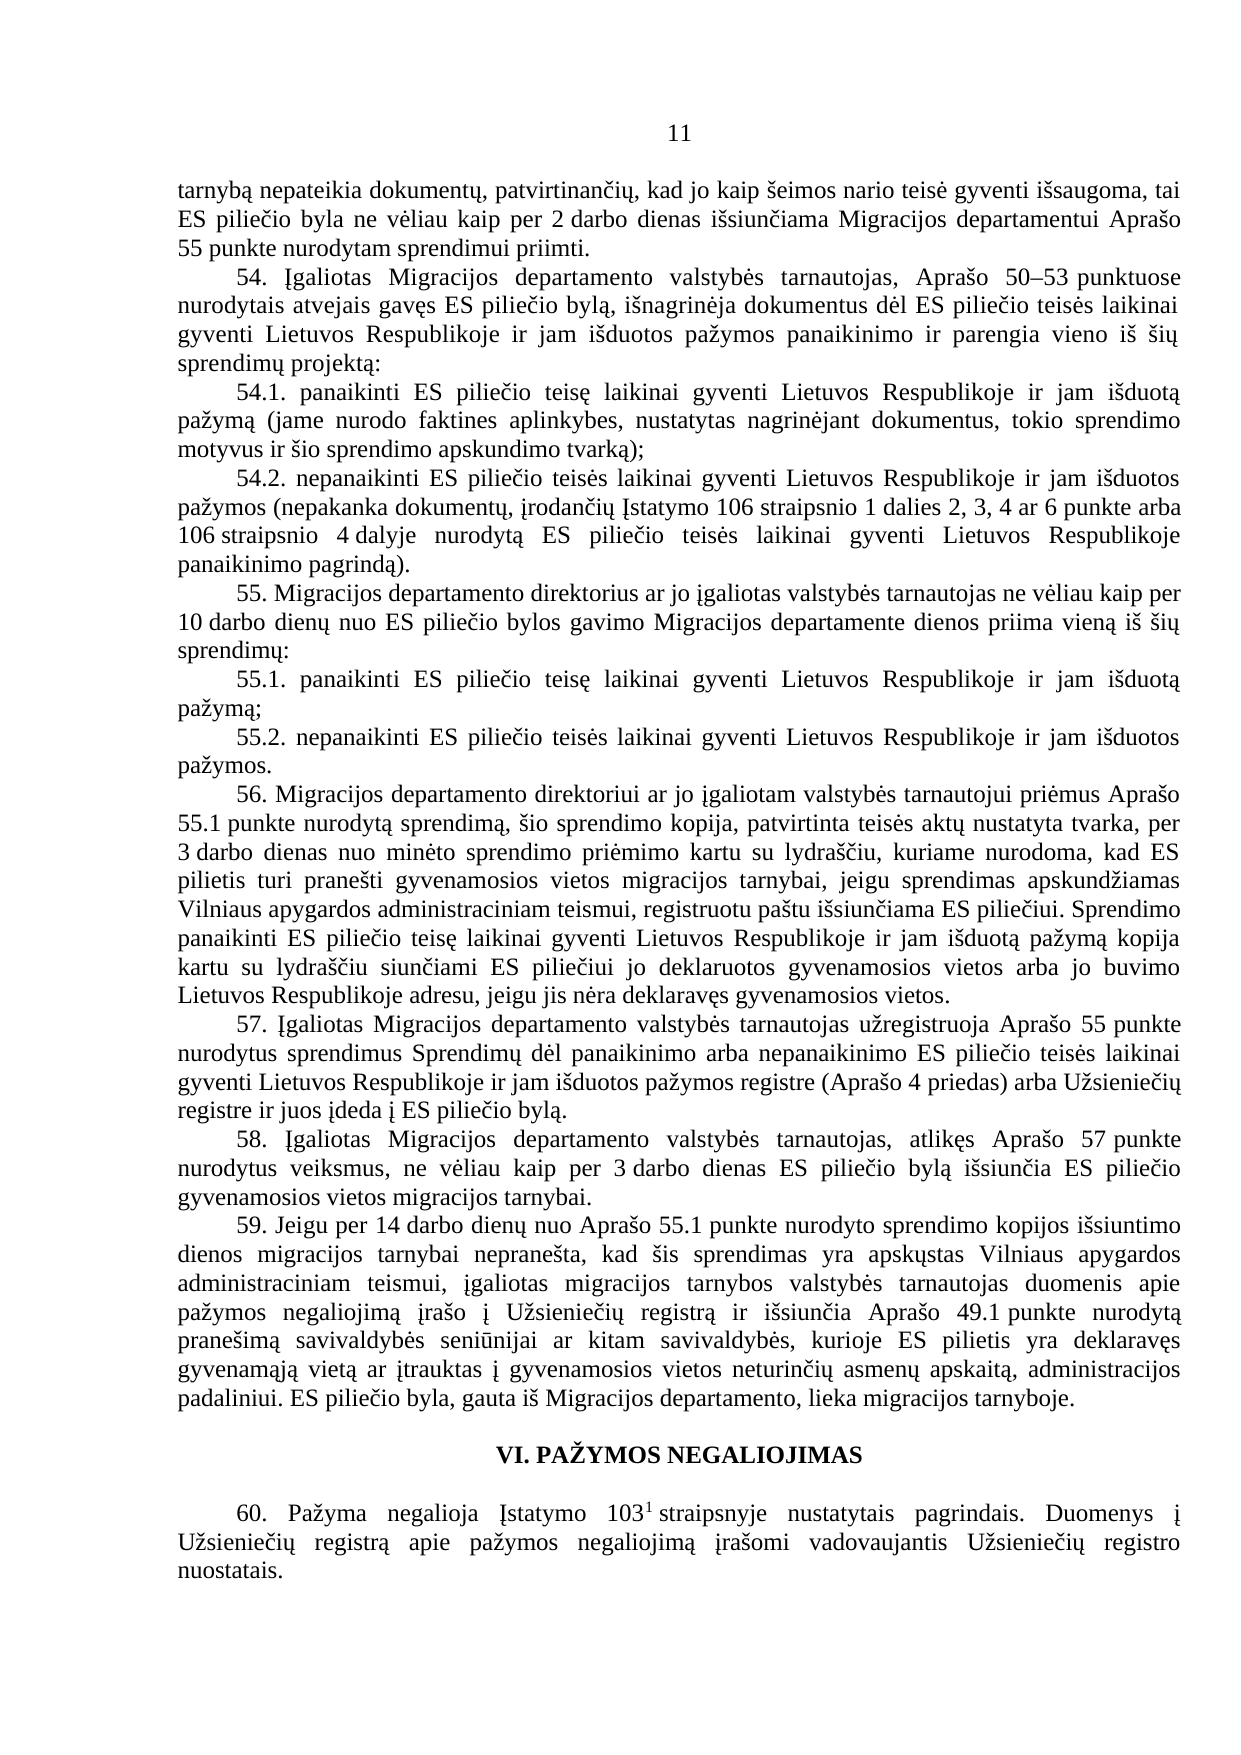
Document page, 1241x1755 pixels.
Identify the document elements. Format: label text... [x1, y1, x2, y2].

text 55.2. nepanaikinti ES piliečio teisės laikinai gyventi Lietuvos Respublikoje ir jam išduotos pažymos. [177, 722, 1181, 779]
text 60. Pažyma negalioja Įstatymo 1031 straipsnyje nustatytais pagrindais. Duomenys į Užsieniečių registrą apie pažymos negaliojimą įrašomi vadovaujantis Užsieniečių registro nuostatais. [177, 1498, 1181, 1584]
text 59. Jeigu per 14 darbo dienų nuo Aprašo 55.1 punkte nurodyto sprendimo kopijos išsiuntimo dienos migracijos tarnybai nepranešta, kad šis sprendimas yra apskųstas Vilniaus apygardos administraciniam teismui, įgaliotas migracijos tarnybos valstybės tarnautojas duomenis apie pažymos negaliojimą įrašo į Užsieniečių registrą ir išsiunčia Aprašo 49.1 punkte nurodytą pranešimą savivaldybės seniūnijai ar kitam savivaldybės, kurioje ES pilietis yra deklaravęs gyvenamąją vietą ar įtrauktas į gyvenamosios vietos neturinčių asmenų apskaitą, administracijos padaliniui. ES piliečio byla, gauta iš Migracijos departamento, lieka migracijos tarnyboje. [177, 1211, 1181, 1412]
text 55.1. panaikinti ES piliečio teisę laikinai gyventi Lietuvos Respublikoje ir jam išduotą pažymą; [177, 664, 1181, 722]
text 54.1. panaikinti ES piliečio teisę laikinai gyventi Lietuvos Respublikoje ir jam išduotą pažymą (jame nurodo faktines aplinkybes, nustatytas nagrinėjant dokumentus, tokio sprendimo motyvus ir šio sprendimo apskundimo tvarką); [177, 377, 1181, 463]
text 56. Migracijos departamento direktoriui ar jo įgaliotam valstybės tarnautojui priėmus Aprašo 55.1 punkte nurodytą sprendimą, šio sprendimo kopija, patvirtinta teisės aktų nustatyta tvarka, per 3 darbo dienas nuo minėto sprendimo priėmimo kartu su lydraščiu, kuriame nurodoma, kad ES pilietis turi pranešti gyvenamosios vietos migracijos tarnybai, jeigu sprendimas apskundžiamas Vilniaus apygardos administraciniam teismui, registruotu paštu išsiunčiama ES piliečiui. Sprendimo panaikinti ES piliečio teisę laikinai gyventi Lietuvos Respublikoje ir jam išduotą pažymą kopija kartu su lydraščiu siunčiami ES piliečiui jo deklaruotos gyvenamosios vietos arba jo buvimo Lietuvos Respublikoje adresu, jeigu jis nėra deklaravęs gyvenamosios vietos. [177, 779, 1181, 1009]
text 55. Migracijos departamento direktorius ar jo įgaliotas valstybės tarnautojas ne vėliau kaip per 10 darbo dienų nuo ES piliečio bylos gavimo Migracijos departamente dienos priima vieną iš šių sprendimų: [177, 578, 1181, 664]
text 54.2. nepanaikinti ES piliečio teisės laikinai gyventi Lietuvos Respublikoje ir jam išduotos pažymos (nepakanka dokumentų, įrodančių Įstatymo 106 straipsnio 1 dalies 2, 3, 4 ar 6 punkte arba 106 straipsnio 4 dalyje nurodytą ES piliečio teisės laikinai gyventi Lietuvos Respublikoje panaikinimo pagrindą). [177, 463, 1181, 578]
text VI. PAŽYMOS NEGALIOJIMAS [177, 1441, 1181, 1469]
text 57. Įgaliotas Migracijos departamento valstybės tarnautojas užregistruoja Aprašo 55 punkte nurodytus sprendimus Sprendimų dėl panaikinimo arba nepanaikinimo ES piliečio teisės laikinai gyventi Lietuvos Respublikoje ir jam išduotos pažymos registre (Aprašo 4 priedas) arba Užsieniečių registre ir juos įdeda į ES piliečio bylą. [177, 1009, 1181, 1124]
text 58. Įgaliotas Migracijos departamento valstybės tarnautojas, atlikęs Aprašo 57 punkte nurodytus veiksmus, ne vėliau kaip per 3 darbo dienas ES piliečio bylą išsiunčia ES piliečio gyvenamosios vietos migracijos tarnybai. [177, 1124, 1181, 1211]
text 54. Įgaliotas Migracijos departamento valstybės tarnautojas, Aprašo 50–53 punktuose nurodytais atvejais gavęs ES piliečio bylą, išnagrinėja dokumentus dėl ES piliečio teisės laikinai gyventi Lietuvos Respublikoje ir jam išduotos pažymos panaikinimo ir parengia vieno iš šių sprendimų projektą: [177, 262, 1181, 377]
text tarnybą nepateikia dokumentų, patvirtinančių, kad jo kaip šeimos nario teisė gyventi išsaugoma, tai ES piliečio byla ne vėliau kaip per 2 darbo dienas išsiunčiama Migracijos departamentui Aprašo 55 punkte nurodytam sprendimui priimti. [177, 176, 1181, 262]
